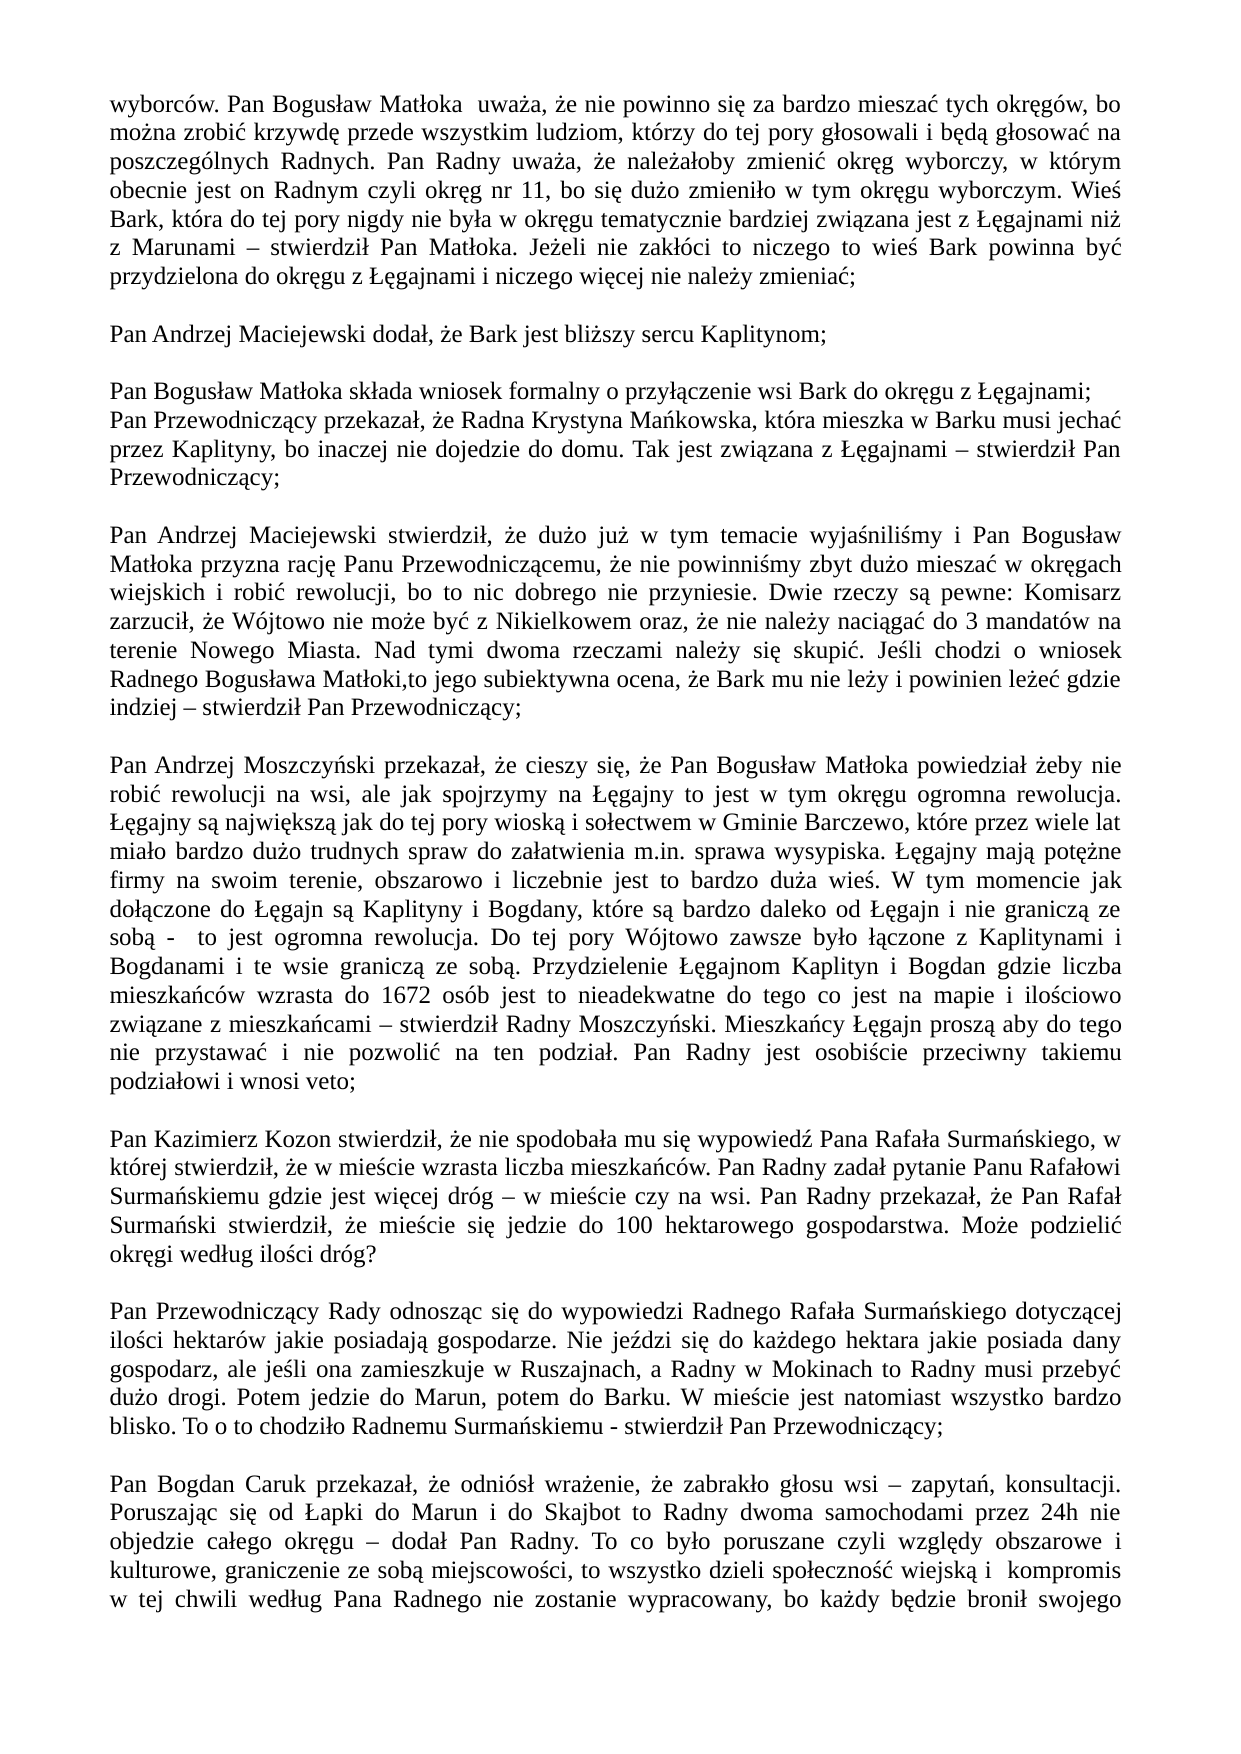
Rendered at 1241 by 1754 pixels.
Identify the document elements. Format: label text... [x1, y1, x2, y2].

text Pan Andrzej Maciejewski dodał, że Bark jest bliższy sercu Kaplitynom; [109, 319, 1123, 347]
text Pan Bogusław Matłoka składa wniosek formalny o przyłączenie wsi Bark do okręgu z Łęgajnami; [109, 376, 1123, 405]
text Pan Andrzej Maciejewski stwierdził, że dużo już w tym temacie wyjaśniliśmy i Pan Bogusław Matłoka przyzna rację Panu Przewodniczącemu, że nie powinniśmy zbyt dużo mieszać w okręgach wiejskich i robić rewolucji, bo to nic dobrego nie przyniesie. Dwie rzeczy są pewne: Komisarz zarzucił, że Wójtowo nie może być z Nikielkowem oraz, że nie należy naciągać do 3 mandatów na terenie Nowego Miasta. Nad tymi dwoma rzeczami należy się skupić. Jeśli chodzi o wniosek Radnego Bogusława Matłoki,to jego subiektywna ocena, że Bark mu nie leży i powinien leżeć gdzie indziej – stwierdził Pan Przewodniczący; [109, 520, 1123, 721]
text wyborców. Pan Bogusław Matłoka uważa, że nie powinno się za bardzo mieszać tych okręgów, bo można zrobić krzywdę przede wszystkim ludziom, którzy do tej pory głosowali i będą głosować na poszczególnych Radnych. Pan Radny uważa, że należałoby zmienić okręg wyborczy, w którym obecnie jest on Radnym czyli okręg nr 11, bo się dużo zmieniło w tym okręgu wyborczym. Wieś Bark, która do tej pory nigdy nie była w okręgu tematycznie bardziej związana jest z Łęgajnami niż z Marunami – stwierdził Pan Matłoka. Jeżeli nie zakłóci to niczego to wieś Bark powinna być przydzielona do okręgu z Łęgajnami i niczego więcej nie należy zmieniać; [109, 89, 1123, 290]
text Pan Bogdan Caruk przekazał, że odniósł wrażenie, że zabrakło głosu wsi – zapytań, konsultacji. Poruszając się od Łapki do Marun i do Skajbot to Radny dwoma samochodami przez 24h nie objedzie całego okręgu – dodał Pan Radny. To co było poruszane czyli względy obszarowe i kulturowe, graniczenie ze sobą miejscowości, to wszystko dzieli społeczność wiejską i kompromis w tej chwili według Pana Radnego nie zostanie wypracowany, bo każdy będzie bronił swojego [109, 1469, 1123, 1612]
text Pan Przewodniczący Rady odnosząc się do wypowiedzi Radnego Rafała Surmańskiego dotyczącej ilości hektarów jakie posiadają gospodarze. Nie jeździ się do każdego hektara jakie posiada dany gospodarz, ale jeśli ona zamieszkuje w Ruszajnach, a Radny w Mokinach to Radny musi przebyć dużo drogi. Potem jedzie do Marun, potem do Barku. W mieście jest natomiast wszystko bardzo blisko. To o to chodziło Radnemu Surmańskiemu - stwierdził Pan Przewodniczący; [109, 1296, 1123, 1440]
text Pan Przewodniczący przekazał, że Radna Krystyna Mańkowska, która mieszka w Barku musi jechać przez Kaplityny, bo inaczej nie dojedzie do domu. Tak jest związana z Łęgajnami – stwierdził Pan Przewodniczący; [109, 405, 1123, 491]
text Pan Andrzej Moszczyński przekazał, że cieszy się, że Pan Bogusław Matłoka powiedział żeby nie robić rewolucji na wsi, ale jak spojrzymy na Łęgajny to jest w tym okręgu ogromna rewolucja. Łęgajny są największą jak do tej pory wioską i sołectwem w Gminie Barczewo, które przez wiele lat miało bardzo dużo trudnych spraw do załatwienia m.in. sprawa wysypiska. Łęgajny mają potężne firmy na swoim terenie, obszarowo i liczebnie jest to bardzo duża wieś. W tym momencie jak dołączone do Łęgajn są Kaplityny i Bogdany, które są bardzo daleko od Łęgajn i nie graniczą ze sobą - to jest ogromna rewolucja. Do tej pory Wójtowo zawsze było łączone z Kaplitynami i Bogdanami i te wsie graniczą ze sobą. Przydzielenie Łęgajnom Kaplityn i Bogdan gdzie liczba mieszkańców wzrasta do 1672 osób jest to nieadekwatne do tego co jest na mapie i ilościowo związane z mieszkańcami – stwierdził Radny Moszczyński. Mieszkańcy Łęgajn proszą aby do tego nie przystawać i nie pozwolić na ten podział. Pan Radny jest osobiście przeciwny takiemu podziałowi i wnosi veto; [109, 750, 1123, 1095]
text Pan Kazimierz Kozon stwierdził, że nie spodobała mu się wypowiedź Pana Rafała Surmańskiego, w której stwierdził, że w mieście wzrasta liczba mieszkańców. Pan Radny zadał pytanie Panu Rafałowi Surmańskiemu gdzie jest więcej dróg – w mieście czy na wsi. Pan Radny przekazał, że Pan Rafał Surmański stwierdził, że mieście się jedzie do 100 hektarowego gospodarstwa. Może podzielić okręgi według ilości dróg? [109, 1124, 1123, 1267]
